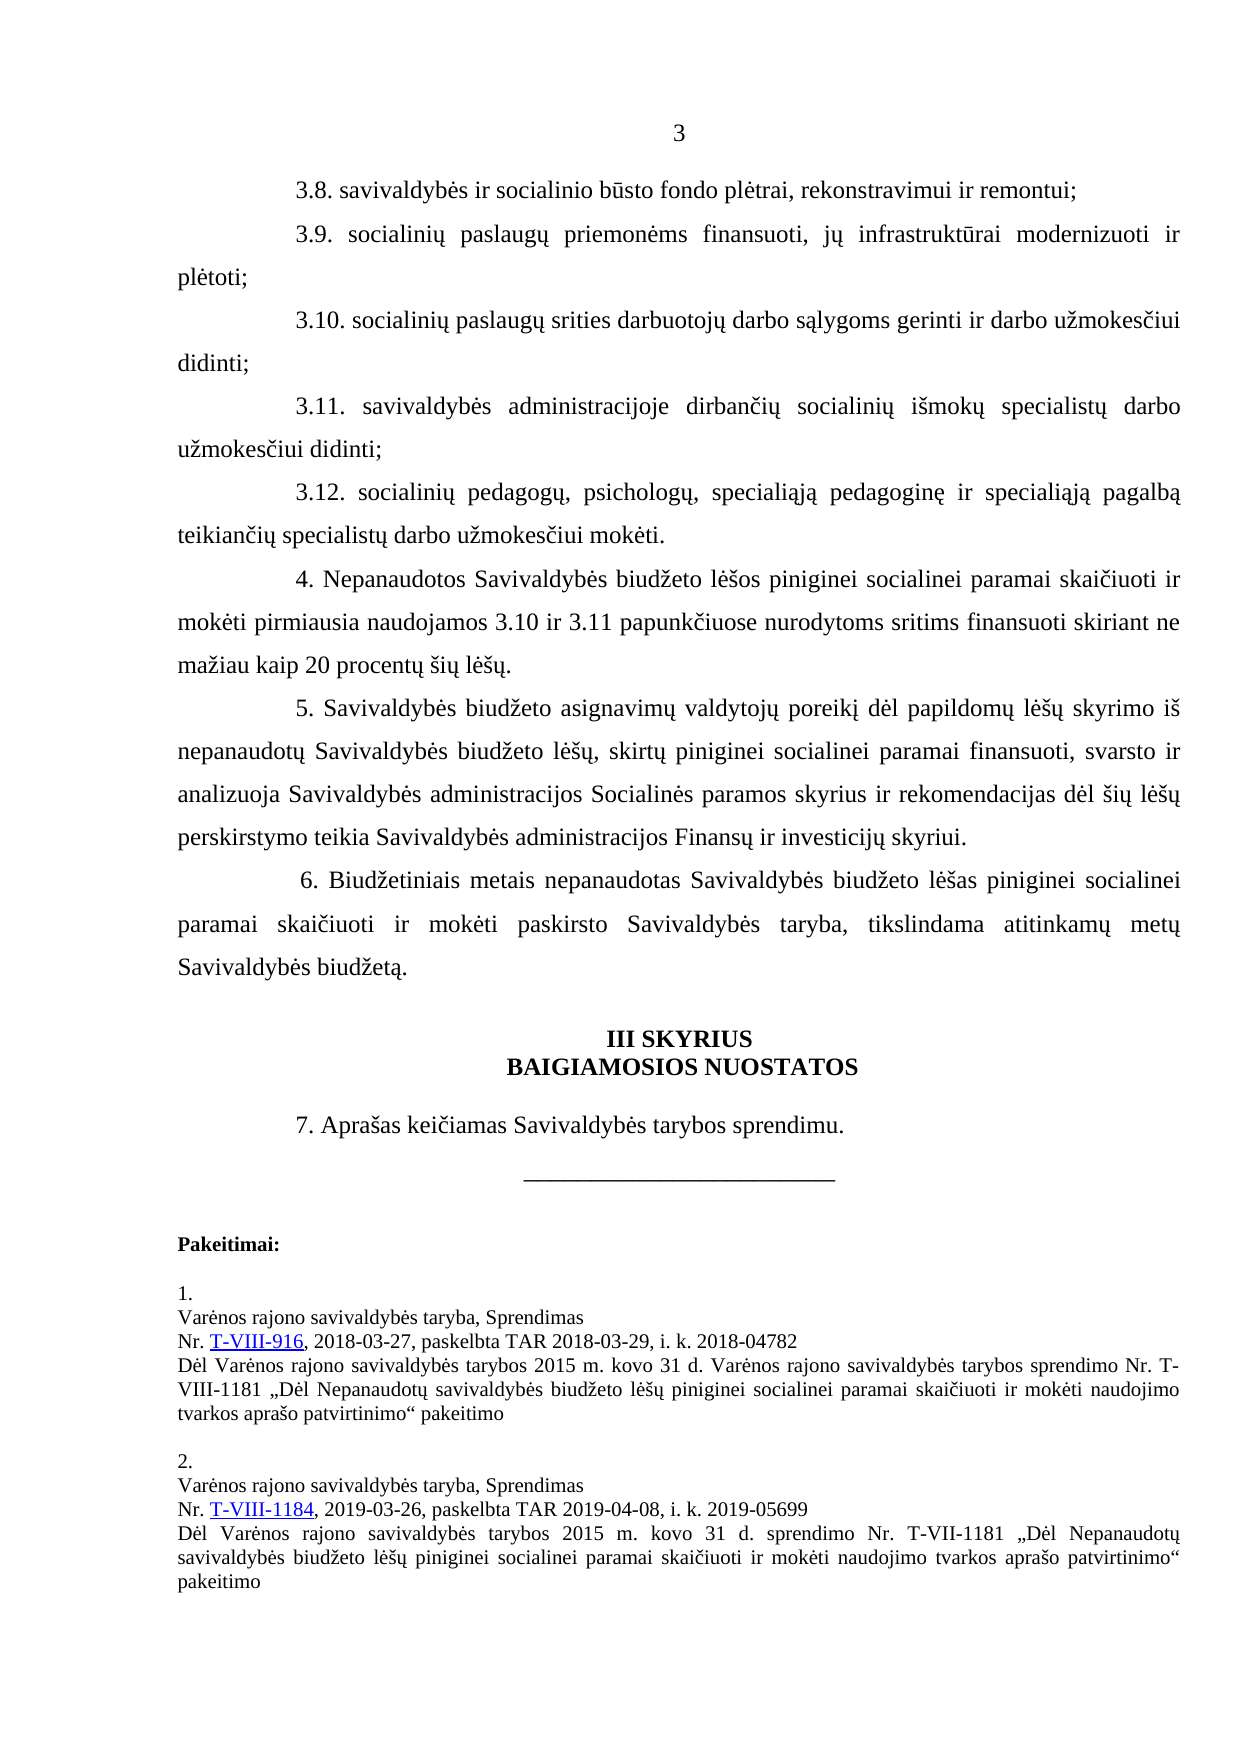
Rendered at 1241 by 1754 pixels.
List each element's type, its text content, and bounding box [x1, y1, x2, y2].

text Nr. T-VIII-916, 2018-03-27, paskelbta TAR 2018-03-29, i. k. 2018-04782 [177, 1329, 1181, 1353]
text Pakeitimai: [177, 1232, 1181, 1256]
text 6. Biudžetiniais metais nepanaudotas Savivaldybės biudžeto lėšas piniginei socialinei paramai skaičiuoti ir mokėti paskirsto Savivaldybės taryba, tikslindama atitinkamų metų Savivaldybės biudžetą. [177, 866, 1181, 981]
text Dėl Varėnos rajono savivaldybės tarybos 2015 m. kovo 31 d. sprendimo Nr. T-VII-1181 „Dėl Nepanaudotų savivaldybės biudžeto lėšų piniginei socialinei paramai skaičiuoti ir mokėti naudojimo tvarkos aprašo patvirtinimo“ pakeitimo [177, 1521, 1181, 1593]
text 3.9. socialinių paslaugų priemonėms finansuoti, jų infrastruktūrai modernizuoti ir plėtoti; [177, 219, 1181, 291]
text 2. [177, 1449, 1181, 1473]
text 3.8. savivaldybės ir socialinio būsto fondo plėtrai, rekonstravimui ir remontui; [295, 176, 1181, 204]
text _______________________ [177, 1153, 1181, 1184]
text 3.12. socialinių pedagogų, psichologų, specialiąją pedagoginę ir specialiąją pagalbą teikiančių specialistų darbo užmokesčiui mokėti. [177, 477, 1181, 549]
text 5. Savivaldybės biudžeto asignavimų valdytojų poreikį dėl papildomų lėšų skyrimo iš nepanaudotų Savivaldybės biudžeto lėšų, skirtų piniginei socialinei paramai finansuoti, svarsto ir analizuoja Savivaldybės administracijos Socialinės paramos skyrius ir rekomendacijas dėl šių lėšų perskirstymo teikia Savivaldybės administracijos Finansų ir investicijų skyriui. [177, 693, 1181, 851]
text Varėnos rajono savivaldybės taryba, Sprendimas [177, 1473, 1181, 1497]
text BAIGIAMOSIOS NUOSTATOS [177, 1052, 1181, 1081]
text 1. [177, 1281, 1181, 1304]
text 7. Aprašas keičiamas Savivaldybės tarybos sprendimu. [177, 1110, 1181, 1139]
text Dėl Varėnos rajono savivaldybės tarybos 2015 m. kovo 31 d. Varėnos rajono savivaldybės tarybos sprendimo Nr. T-VIII-1181 „Dėl Nepanaudotų savivaldybės biudžeto lėšų piniginei socialinei paramai skaičiuoti ir mokėti naudojimo tvarkos aprašo patvirtinimo“ pakeitimo [177, 1353, 1181, 1425]
text 3.10. socialinių paslaugų srities darbuotojų darbo sąlygoms gerinti ir darbo užmokesčiui didinti; [177, 305, 1181, 377]
text 3.11. savivaldybės administracijoje dirbančių socialinių išmokų specialistų darbo užmokesčiui didinti; [177, 391, 1181, 463]
text Varėnos rajono savivaldybės taryba, Sprendimas [177, 1304, 1181, 1329]
text 4. Nepanaudotos Savivaldybės biudžeto lėšos piniginei socialinei paramai skaičiuoti ir mokėti pirmiausia naudojamos 3.10 ir 3.11 papunkčiuose nurodytoms sritims finansuoti skiriant ne mažiau kaip 20 procentų šių lėšų. [177, 564, 1181, 679]
text III SKYRIUS [177, 1024, 1181, 1052]
text Nr. T-VIII-1184, 2019-03-26, paskelbta TAR 2019-04-08, i. k. 2019-05699 [177, 1497, 1181, 1521]
